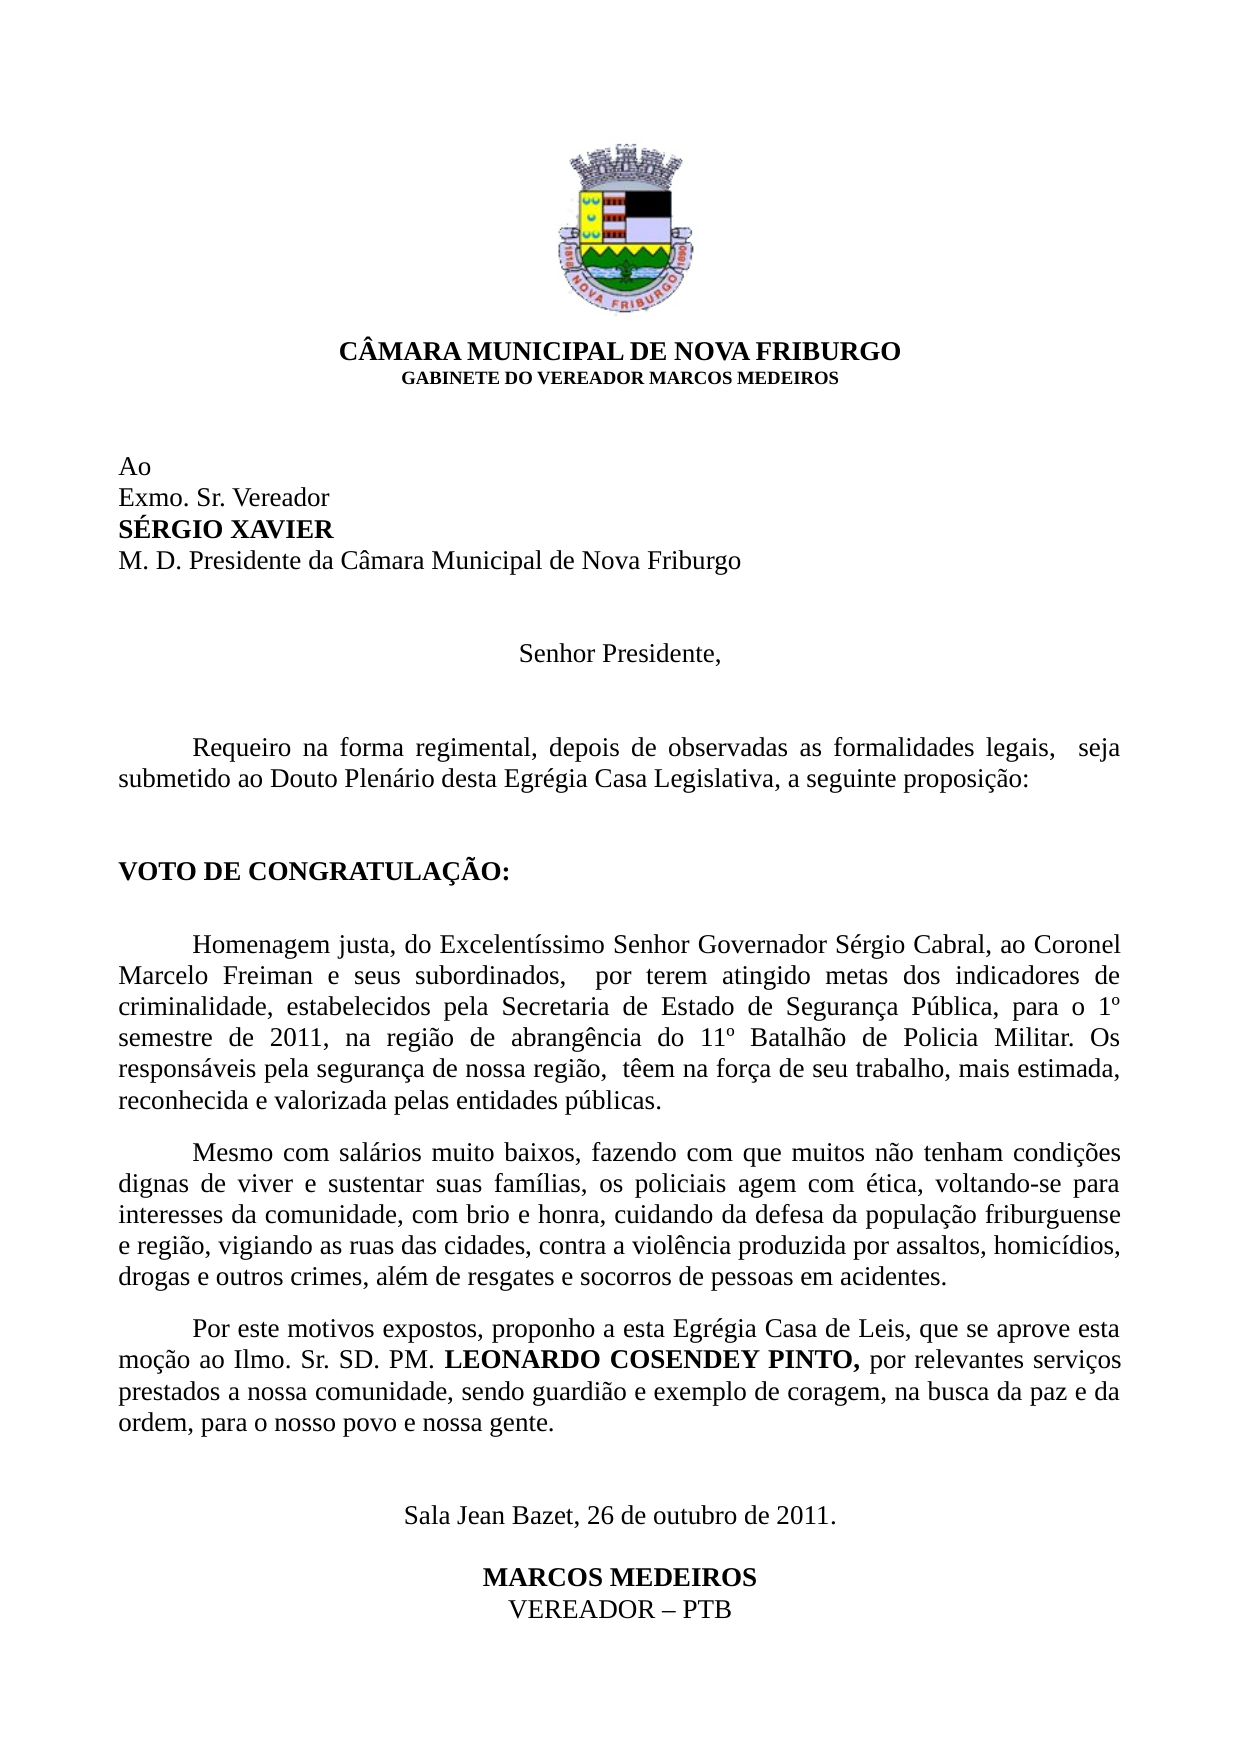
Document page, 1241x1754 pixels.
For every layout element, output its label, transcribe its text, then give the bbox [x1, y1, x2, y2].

text Por este motivos expostos, proponho a esta Egrégia Casa de Leis, que se aprove esta moção ao Ilmo. Sr. SD. PM. LEONARDO COSENDEY PINTO, por relevantes serviços prestados a nossa comunidade, sendo guardião e exemplo de coragem, na busca da paz e da ordem, para o nosso povo e nossa gente. [118, 1312, 1122, 1437]
text Senhor Presidente, [118, 637, 1122, 668]
text Requeiro na forma regimental, depois de observadas as formalidades legais, seja submetido ao Douto Plenário desta Egrégia Casa Legislativa, a seguinte proposição: [118, 731, 1122, 793]
picture [537, 127, 703, 327]
text Sala Jean Bazet, 26 de outubro de 2011. [118, 1499, 1122, 1530]
text MARCOS MEDEIROS [118, 1562, 1122, 1593]
text Exmo. Sr. Vereador [118, 482, 1122, 513]
text SÉRGIO XAVIER [118, 513, 1122, 544]
text GABINETE DO VEREADOR MARCOS MEDEIROS [118, 367, 1122, 388]
text VOTO DE CONGRATULAÇÃO: [118, 855, 1122, 886]
text Mesmo com salários muito baixos, fazendo com que muitos não tenham condições dignas de viver e sustentar suas famílias, os policiais agem com ética, voltando-se para interesses da comunidade, com brio e honra, cuidando da defesa da população friburguense e região, vigiando as ruas das cidades, contra a violência produzida por assaltos, homicídios, drogas e outros crimes, além de resgates e socorros de pessoas em acidentes. [118, 1136, 1122, 1291]
text Ao [118, 450, 1122, 482]
text CÂMARA MUNICIPAL DE NOVA FRIBURGO [118, 335, 1122, 367]
text Homenagem justa, do Excelentíssimo Senhor Governador Sérgio Cabral, ao Coronel Marcelo Freiman e seus subordinados, por terem atingido metas dos indicadores de criminalidade, estabelecidos pela Secretaria de Estado de Segurança Pública, para o 1º semestre de 2011, na região de abrangência do 11º Batalhão de Policia Militar. Os responsáveis pela segurança de nossa região, têem na força de seu trabalho, mais estimada, reconhecida e valorizada pelas entidades públicas. [118, 928, 1122, 1115]
text VEREADOR – PTB [118, 1593, 1122, 1624]
list D. Presidente da Câmara Municipal de Nova Friburgo [118, 544, 1122, 575]
